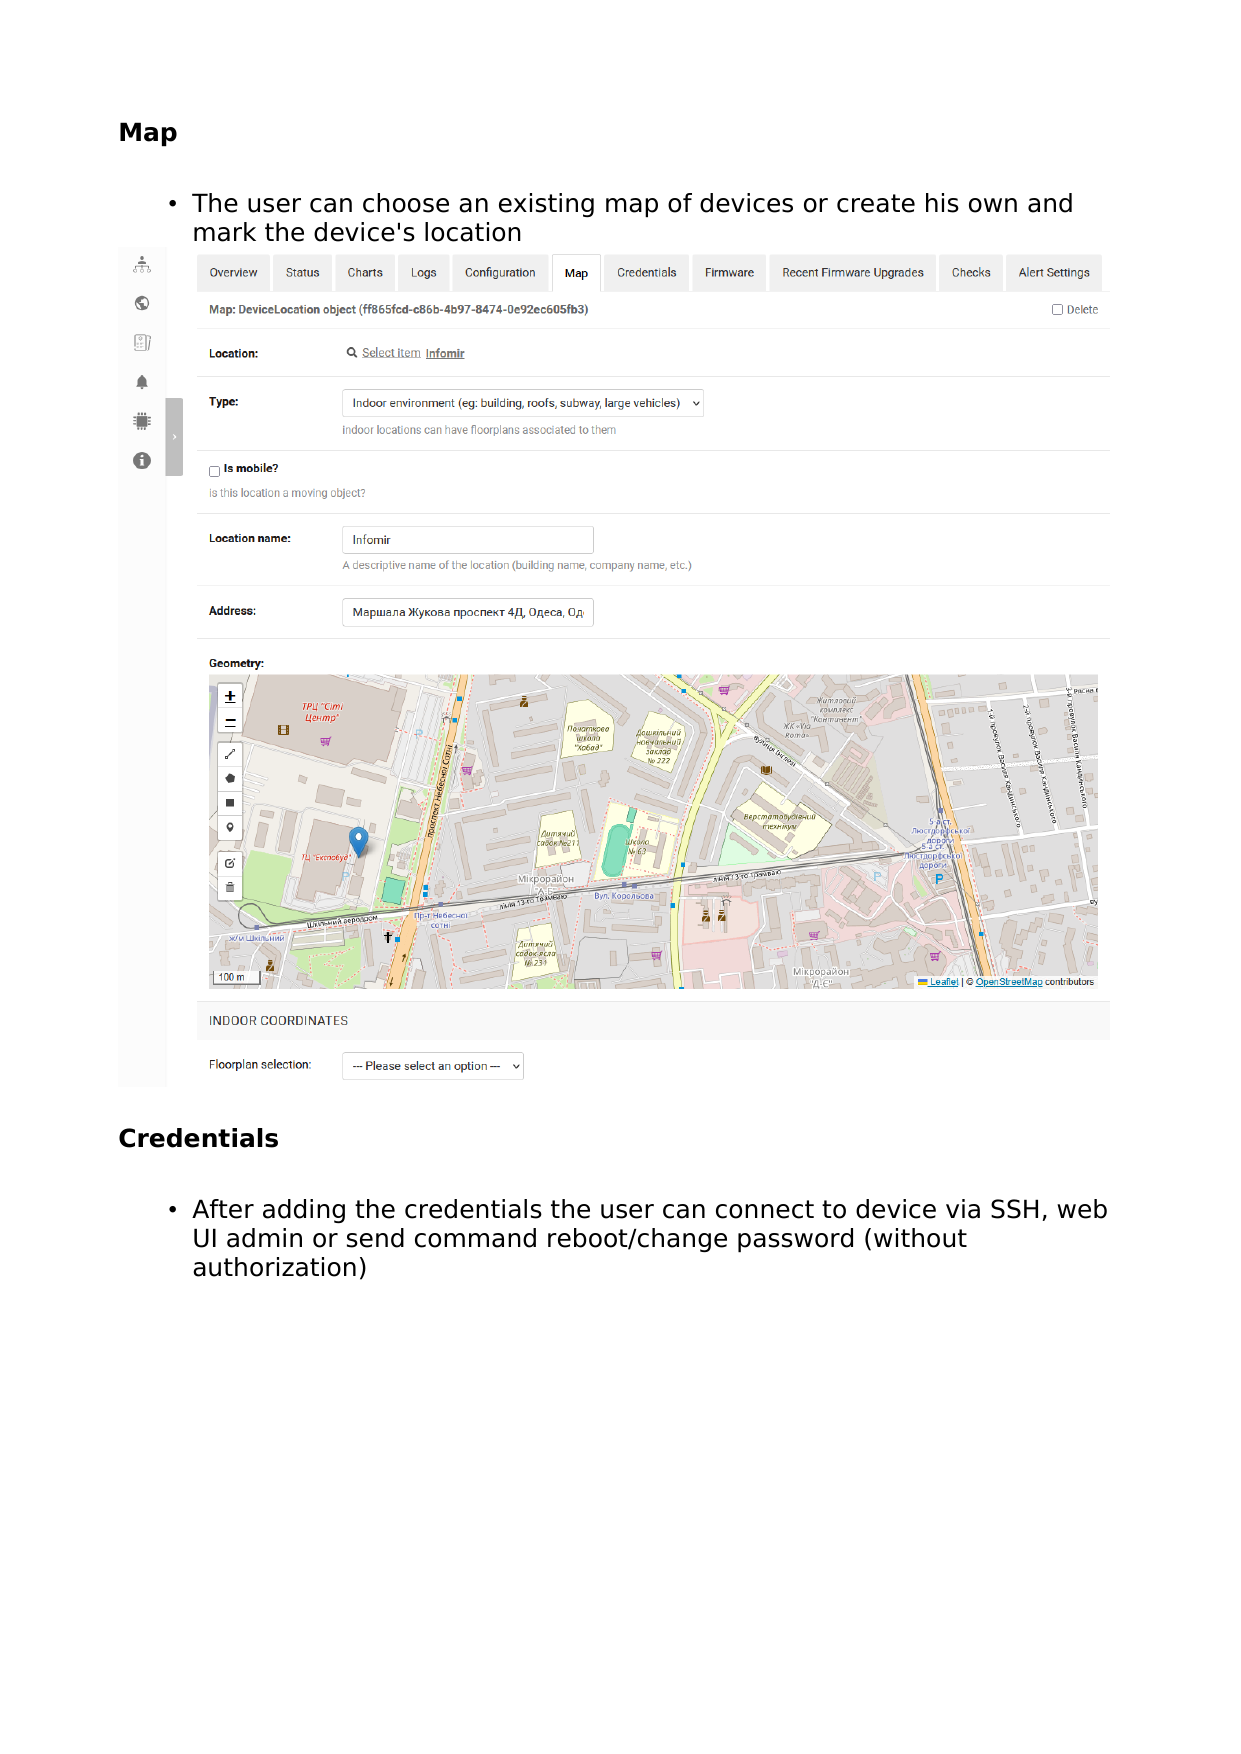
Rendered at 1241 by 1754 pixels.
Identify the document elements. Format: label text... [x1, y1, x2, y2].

list After adding the credentials the user can connect to device via SSH, web UI admin or send command reboot/change password (without authorization) [177, 1195, 1122, 1283]
subtitle Credentials [118, 1124, 1122, 1153]
picture [118, 247, 1123, 1087]
list The user can choose an existing map of devices or create his own and mark the device's location [177, 189, 1122, 247]
subtitle Map [118, 118, 1122, 147]
